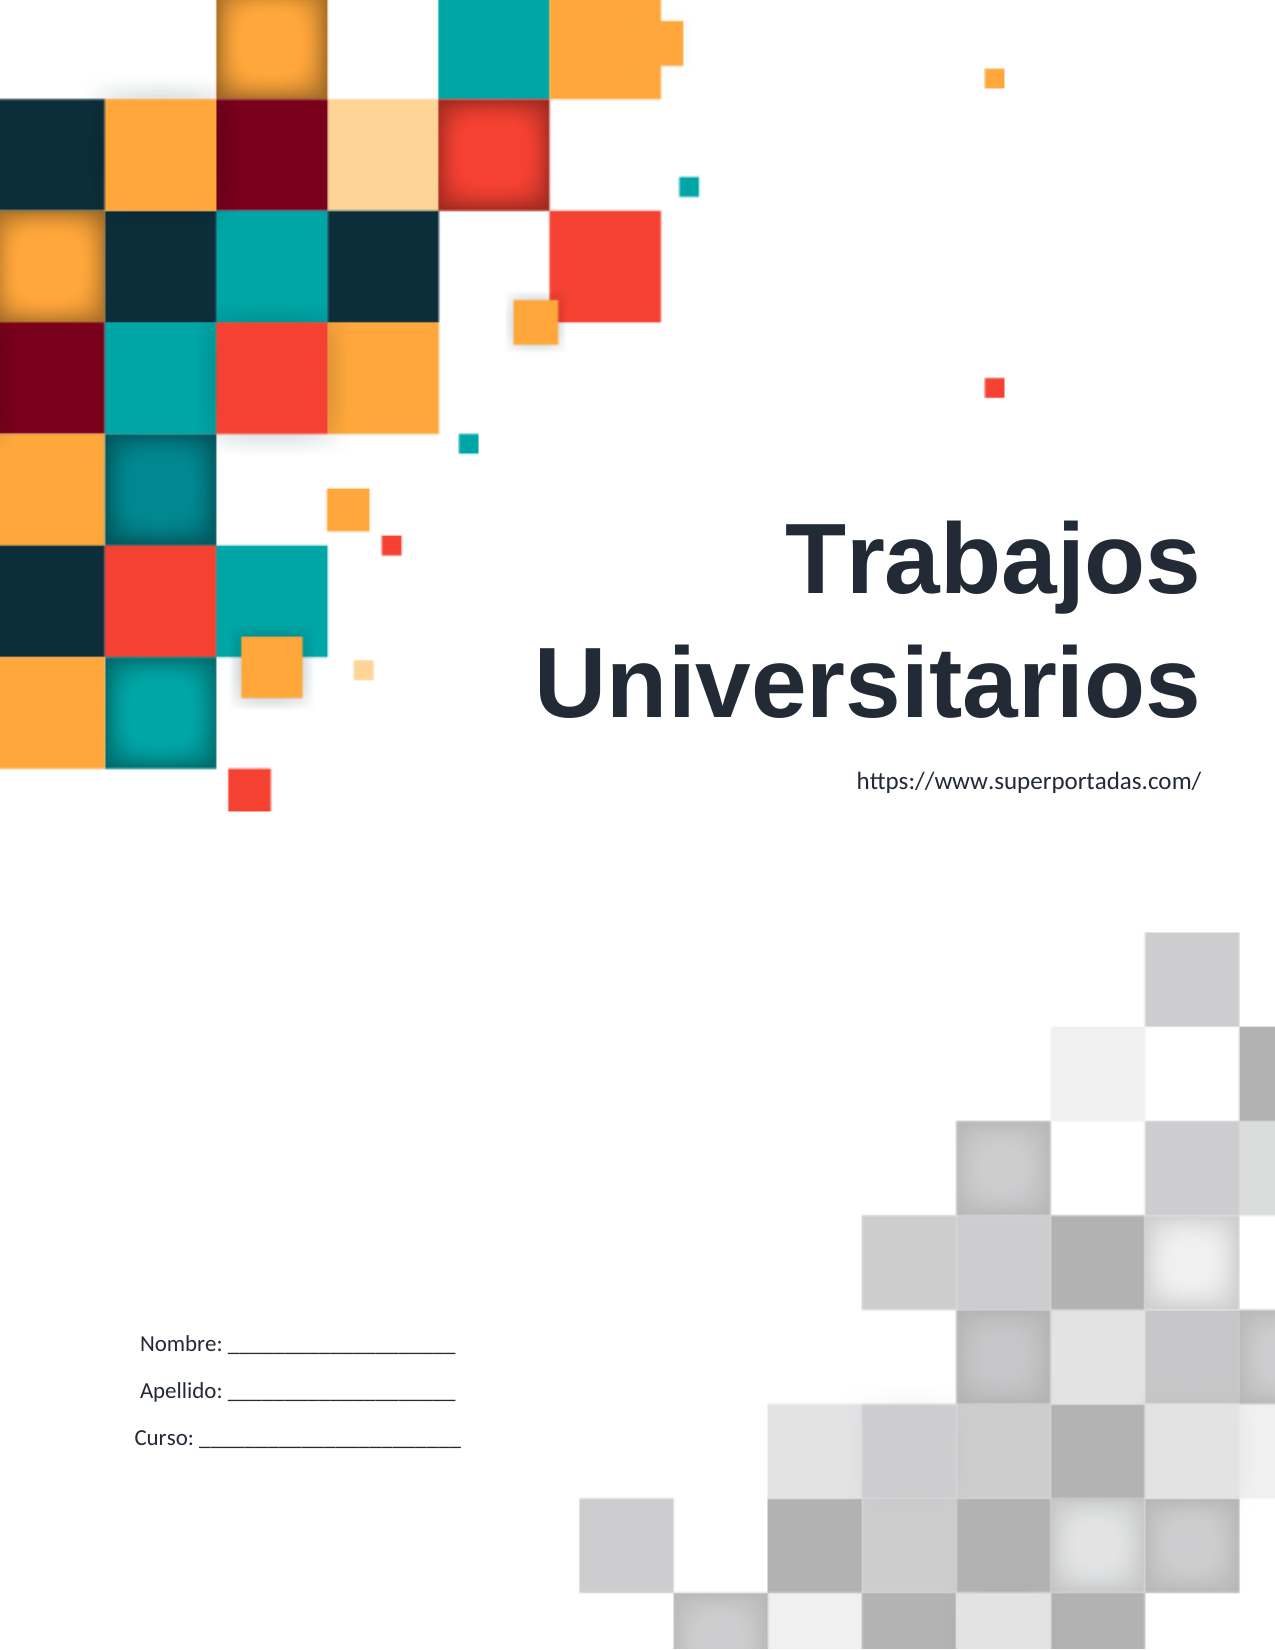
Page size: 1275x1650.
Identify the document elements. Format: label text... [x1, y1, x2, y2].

text Nombre: ____________________ [117, 1329, 479, 1357]
text https://www.superportadas.com/ [192, 765, 1201, 795]
picture [0, 0, 1275, 1649]
text Trabajos Universitarios [192, 500, 1201, 739]
text Apellido: ____________________ [117, 1376, 479, 1404]
text Curso: _______________________ [117, 1423, 479, 1451]
